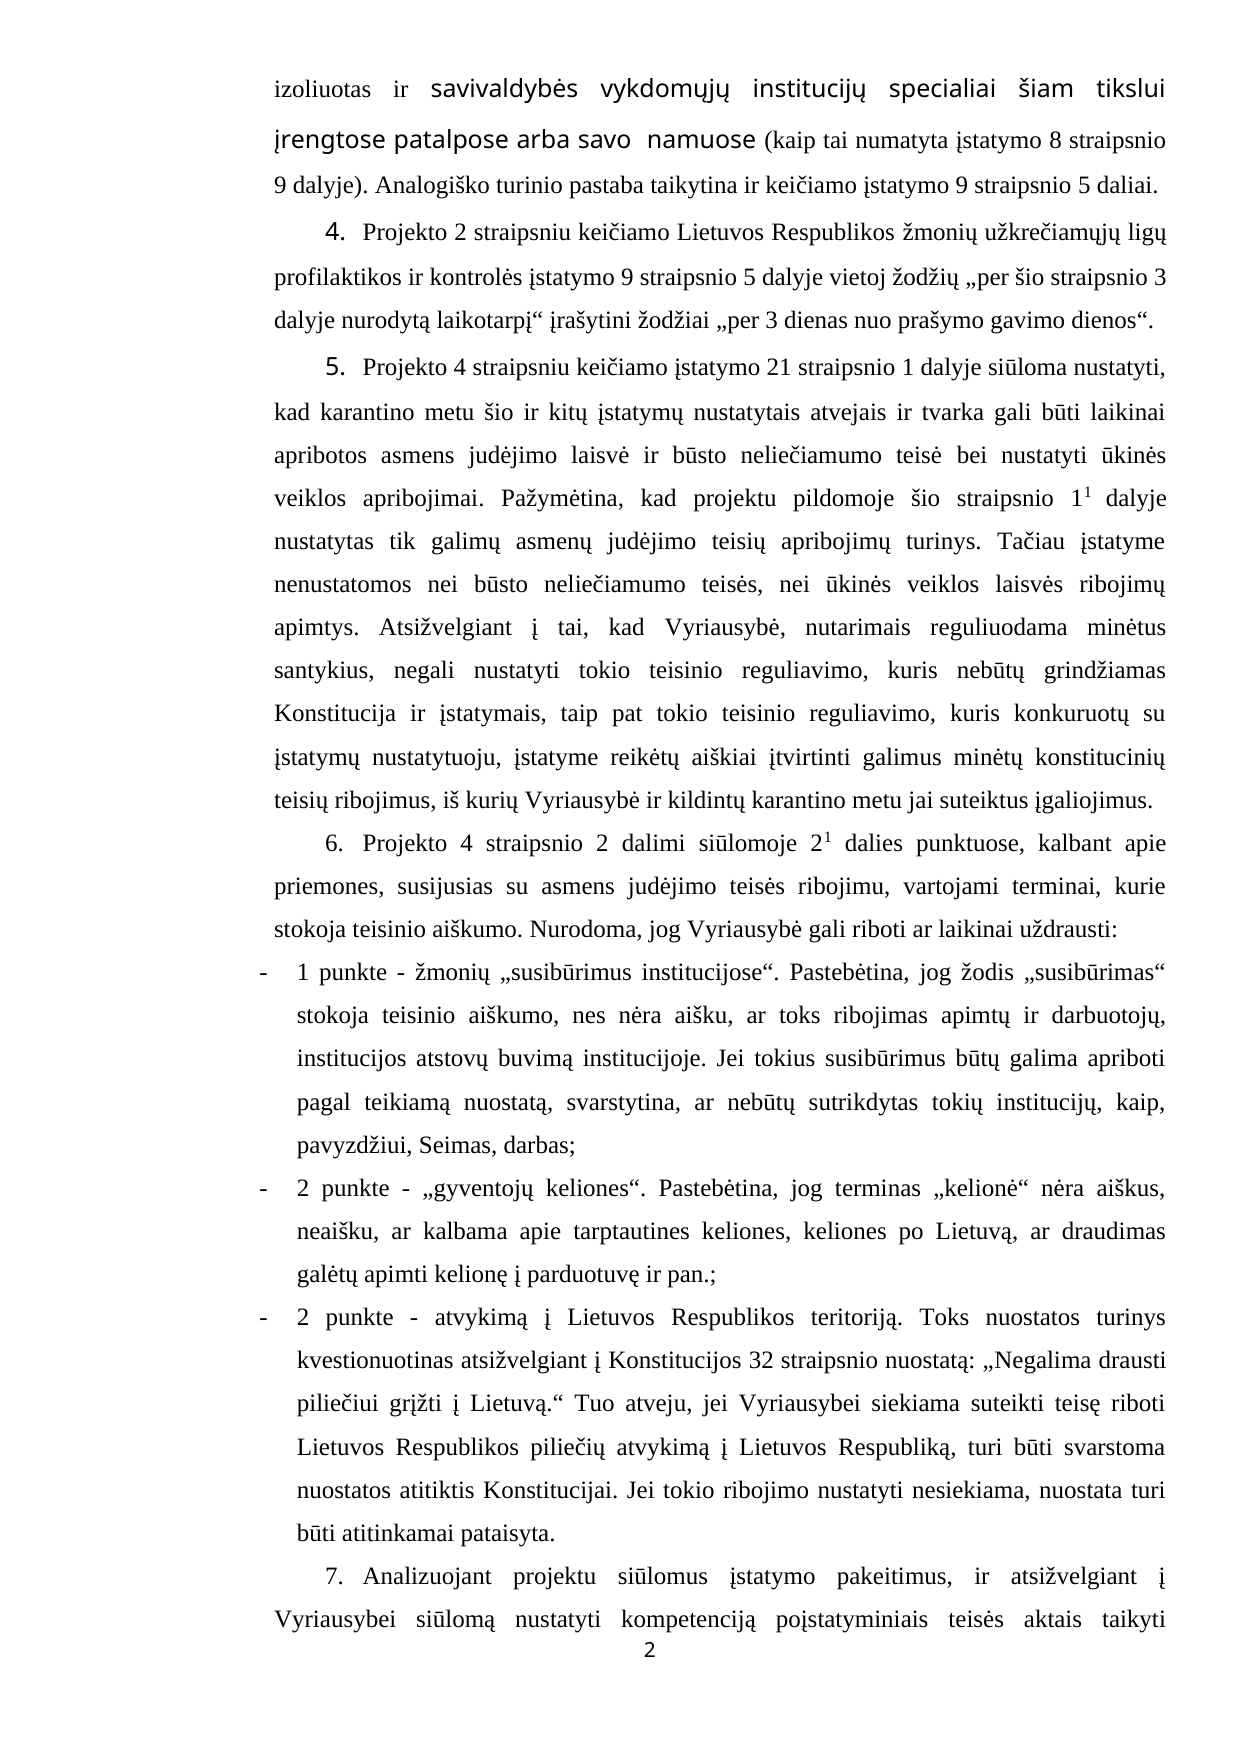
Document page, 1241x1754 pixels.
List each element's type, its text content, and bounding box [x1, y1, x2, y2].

list Projekto 4 straipsniu keičiamo įstatymo 21 straipsnio 1 dalyje siūloma nustatyti, kad karantino metu šio ir kitų įstatymų nustatytais atvejais ir tvarka gali būti laikinai apribotos asmens judėjimo laisvė ir būsto neliečiamumo teisė bei nustatyti ūkinės veiklos apribojimai. Pažymėtina, kad projektu pildomoje šio straipsnio 11 dalyje nustatytas tik galimų asmenų judėjimo teisių apribojimų turinys. Tačiau įstatyme nenustatomos nei būsto neliečiamumo teisės, nei ūkinės veiklos laisvės ribojimų apimtys. Atsižvelgiant į tai, kad Vyriausybė, nutarimais reguliuodama minėtus santykius, negali nustatyti tokio teisinio reguliavimo, kuris nebūtų grindžiamas Konstitucija ir įstatymais, taip pat tokio teisinio reguliavimo, kuris konkuruotų su įstatymų nustatytuoju, įstatyme reikėtų aiškiai įtvirtinti galimus minėtų konstitucinių teisių ribojimus, iš kurių Vyriausybė ir kildintų karantino metu jai suteiktus įgaliojimus. [236, 348, 1167, 813]
list Analizuojant projektu siūlomus įstatymo pakeitimus, ir atsižvelgiant į Vyriausybei siūlomą nustatyti kompetenciją poįstatyminiais teisės aktais taikyti [236, 1561, 1167, 1633]
list Projekto 2 straipsniu keičiamo Lietuvos Respublikos žmonių užkrečiamųjų ligų profilaktikos ir kontrolės įstatymo 9 straipsnio 5 dalyje vietoj žodžių „per šio straipsnio 3 dalyje nurodytą laikotarpį“ įrašytini žodžiai „per 3 dienas nuo prašymo gavimo dienos“. [236, 213, 1167, 334]
list izoliuotas ir savivaldybės vykdomųjų institucijų specialiai šiam tikslui įrengtose patalpose arba savo namuose (kaip tai numatyta įstatymo 8 straipsnio 9 dalyje). Analogiško turinio pastaba taikytina ir keičiamo įstatymo 9 straipsnio 5 daliai. [236, 71, 1167, 199]
list 2 punkte - atvykimą į Lietuvos Respublikos teritoriją. Toks nuostatos turinys kvestionuotinas atsižvelgiant į Konstitucijos 32 straipsnio nuostatą: „Negalima drausti piliečiui grįžti į Lietuvą.“ Tuo atveju, jei Vyriausybei siekiama suteikti teisę riboti Lietuvos Respublikos piliečių atvykimą į Lietuvos Respubliką, turi būti svarstoma nuostatos atitiktis Konstitucijai. Jei tokio ribojimo nustatyti nesiekiama, nuostata turi būti atitinkamai pataisyta. [259, 1302, 1167, 1547]
list Projekto 4 straipsnio 2 dalimi siūlomoje 21 dalies punktuose, kalbant apie priemones, susijusias su asmens judėjimo teisės ribojimu, vartojami terminai, kurie stokoja teisinio aiškumo. Nurodoma, jog Vyriausybė gali riboti ar laikinai uždrausti: [236, 828, 1167, 943]
list 2 punkte - „gyventojų keliones“. Pastebėtina, jog terminas „kelionė“ nėra aiškus, neaišku, ar kalbama apie tarptautines keliones, keliones po Lietuvą, ar draudimas galėtų apimti kelionę į parduotuvę ir pan.; [259, 1173, 1167, 1288]
list 1 punkte - žmonių „susibūrimus institucijose“. Pastebėtina, jog žodis „susibūrimas“ stokoja teisinio aiškumo, nes nėra aišku, ar toks ribojimas apimtų ir darbuotojų, institucijos atstovų buvimą institucijoje. Jei tokius susibūrimus būtų galima apriboti pagal teikiamą nuostatą, svarstytina, ar nebūtų sutrikdytas tokių institucijų, kaip, pavyzdžiui, Seimas, darbas; [259, 957, 1167, 1158]
